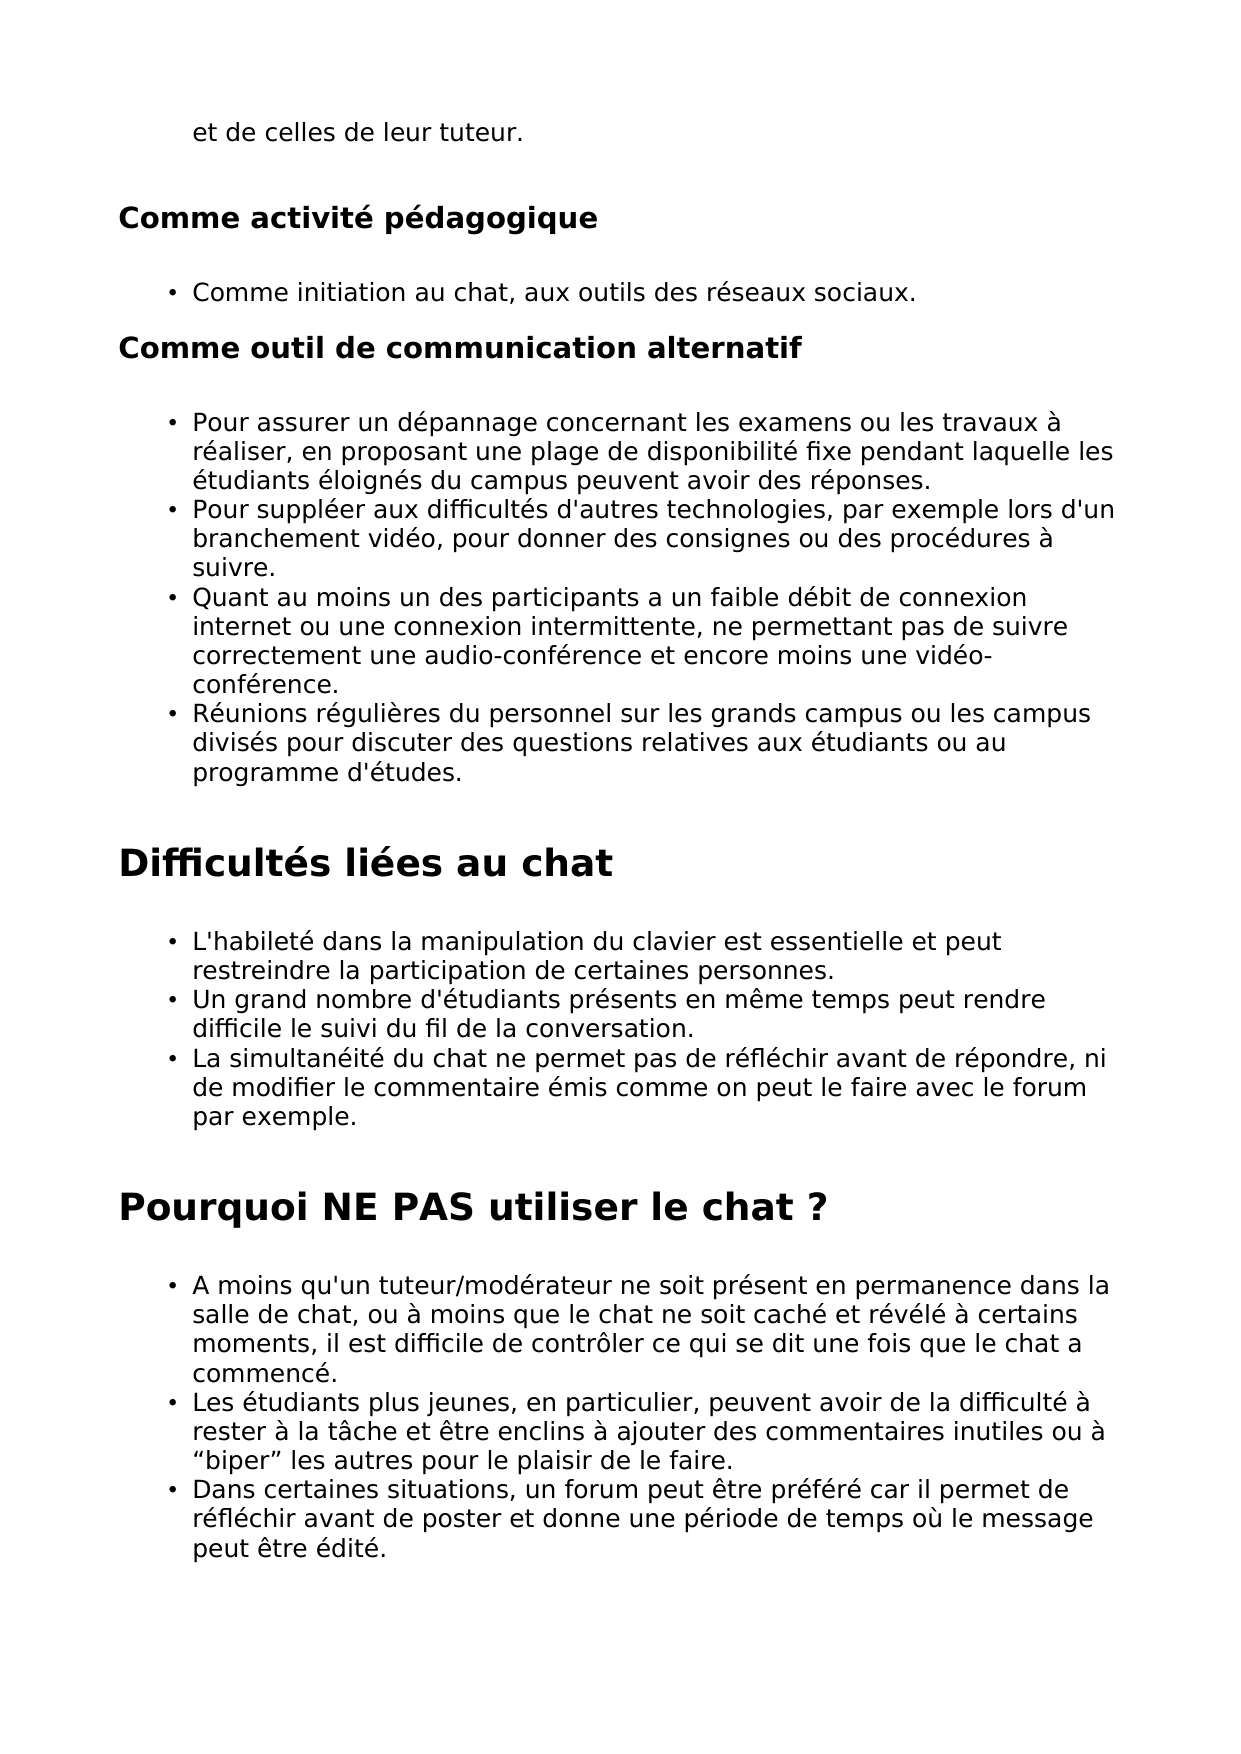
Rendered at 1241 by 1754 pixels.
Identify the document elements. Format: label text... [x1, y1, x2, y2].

subtitle Comme outil de communication alternatif [118, 332, 1122, 366]
list Comme initiation au chat, aux outils des réseaux sociaux. [177, 278, 1122, 307]
list Pour suppléer aux difficultés d'autres technologies, par exemple lors d'un branchement vidéo, pour donner des consignes ou des procédures à suivre. [177, 495, 1122, 583]
list Un grand nombre d'étudiants présents en même temps peut rendre difficile le suivi du fil de la conversation. [177, 985, 1122, 1044]
list et de celles de leur tuteur. [177, 118, 1122, 147]
list Les étudiants plus jeunes, en particulier, peuvent avoir de la difficulté à rester à la tâche et être enclins à ajouter des commentaires inutiles ou à “biper” les autres pour le plaisir de le faire. [177, 1388, 1122, 1476]
list La simultanéité du chat ne permet pas de réfléchir avant de répondre, ni de modifier le commentaire émis comme on peut le faire avec le forum par exemple. [177, 1044, 1122, 1131]
subtitle Pourquoi NE PAS utiliser le chat ? [118, 1186, 1122, 1229]
subtitle Comme activité pédagogique [118, 202, 1122, 236]
list Dans certaines situations, un forum peut être préféré car il permet de réfléchir avant de poster et donne une période de temps où le message peut être édité. [177, 1476, 1122, 1563]
list Réunions régulières du personnel sur les grands campus ou les campus divisés pour discuter des questions relatives aux étudiants ou au programme d'études. [177, 699, 1122, 787]
subtitle Difficultés liées au chat [118, 841, 1122, 885]
list L'habileté dans la manipulation du clavier est essentielle et peut restreindre la participation de certaines personnes. [177, 927, 1122, 985]
list Quant au moins un des participants a un faible débit de connexion internet ou une connexion intermittente, ne permettant pas de suivre correctement une audio-conférence et encore moins une vidéo-conférence. [177, 583, 1122, 699]
list A moins qu'un tuteur/modérateur ne soit présent en permanence dans la salle de chat, ou à moins que le chat ne soit caché et révélé à certains moments, il est difficile de contrôler ce qui se dit une fois que le chat a commencé. [177, 1271, 1122, 1388]
list Pour assurer un dépannage concernant les examens ou les travaux à réaliser, en proposant une plage de disponibilité fixe pendant laquelle les étudiants éloignés du campus peuvent avoir des réponses. [177, 408, 1122, 495]
